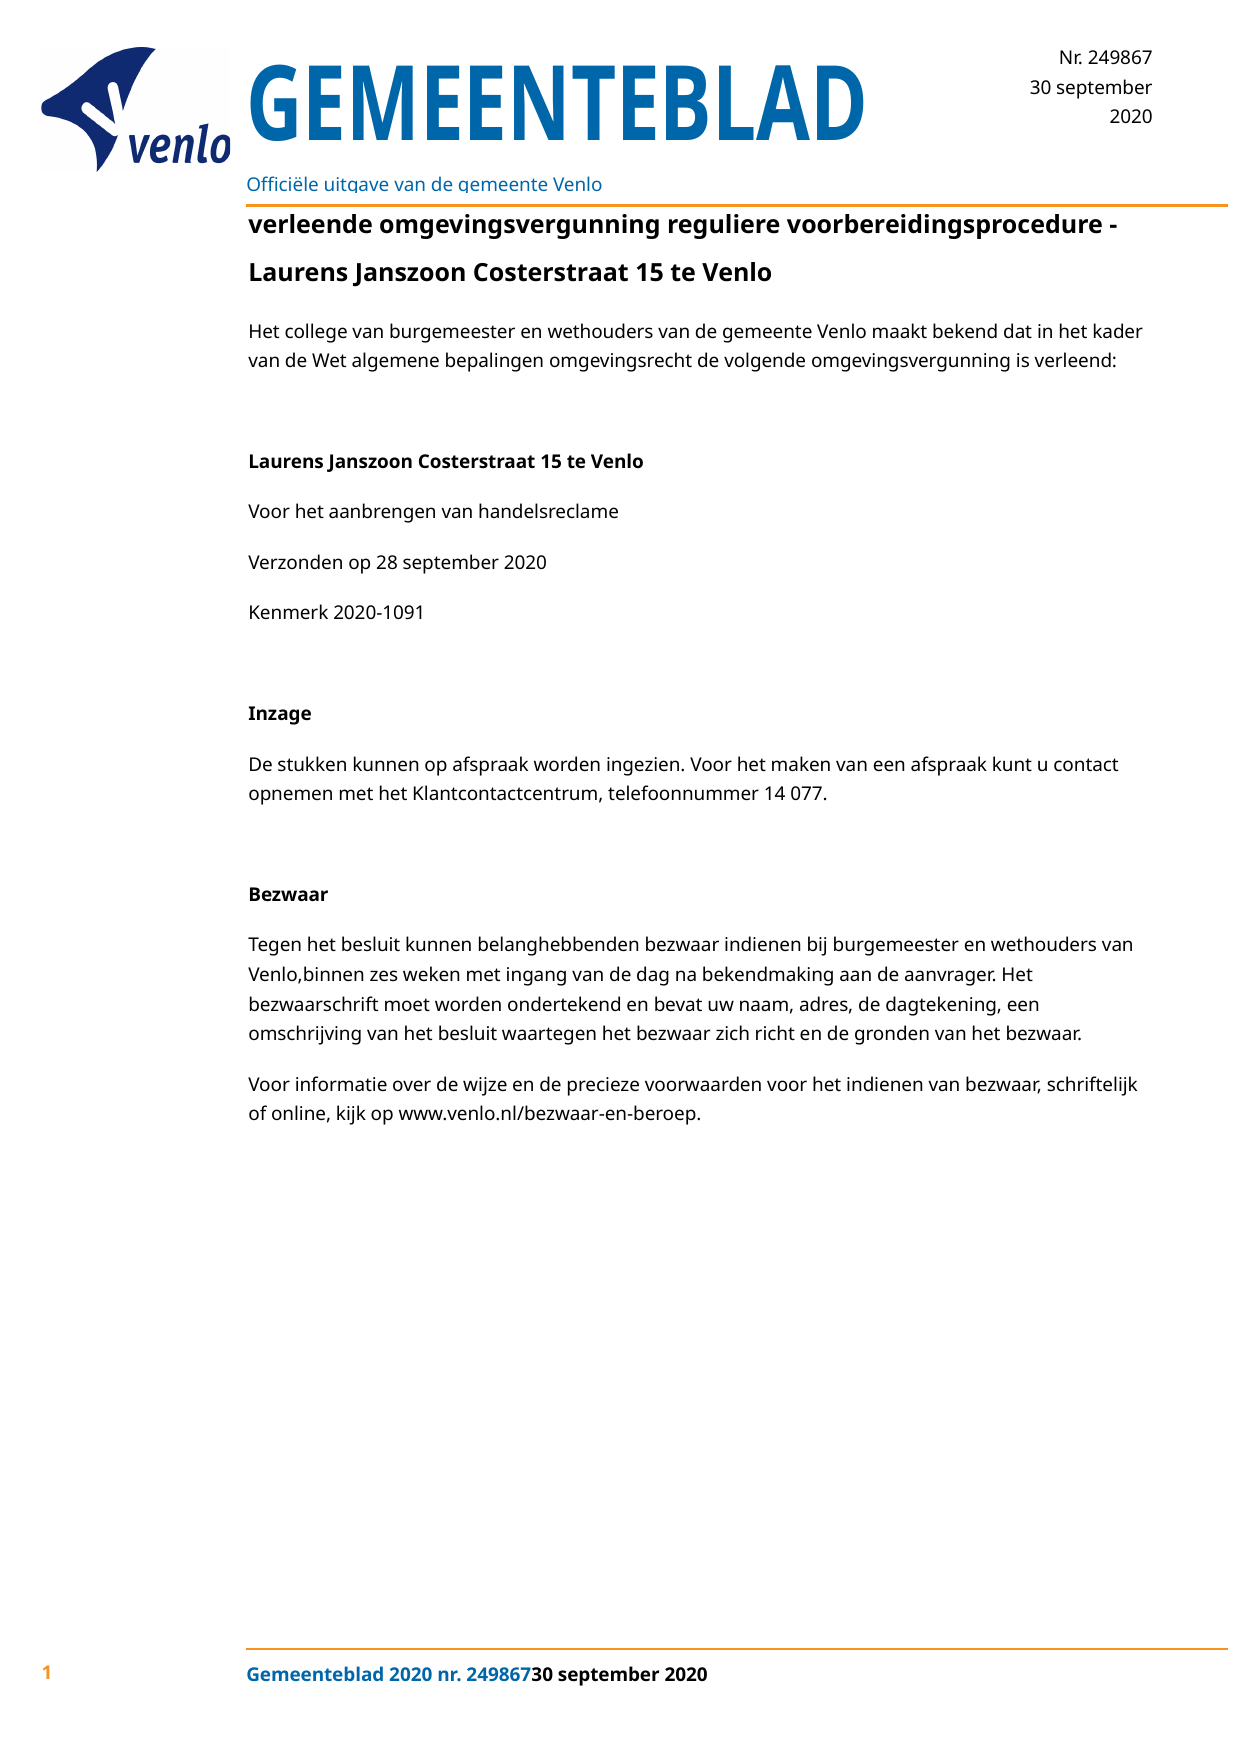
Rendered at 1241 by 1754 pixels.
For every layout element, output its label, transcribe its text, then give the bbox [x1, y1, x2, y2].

text Verzonden op 28 september 2020 [248, 549, 1152, 575]
text Tegen het besluit kunnen belanghebbenden bezwaar indienen bij burgemeester en wethouders van Venlo,binnen zes weken met ingang van de dag na bekendmaking aan de aanvrager. Het bezwaarschrift moet worden ondertekend en bevat uw naam, adres, de dagtekening, een omschrijving van het besluit waartegen het bezwaar zich richt en de gronden van het bezwaar. [248, 932, 1152, 1046]
text De stukken kunnen op afspraak worden ingezien. Voor het maken van een afspraak kunt u contact opnemen met het Klantcontactcentrum, telefoonnummer 14 077. [248, 751, 1152, 806]
text Laurens Janszoon Costerstraat 15 te Venlo [248, 448, 1152, 474]
text Het college van burgemeester en wethouders van de gemeente Venlo maakt bekend dat in het kader van de Wet algemene bepalingen omgevingsrecht de volgende omgevingsvergunning is verleend: [248, 318, 1152, 373]
text Kenmerk 2020-1091 [248, 599, 1152, 625]
text Voor informatie over de wijze en de precieze voorwaarden voor het indienen van bezwaar, schriftelijk of online, kijk op www.venlo.nl/bezwaar-en-beroep. [248, 1071, 1152, 1126]
picture [41, 47, 231, 172]
text verleende omgevingsvergunning reguliere voorbereidingsprocedure - Laurens Janszoon Costerstraat 15 te Venlo [248, 207, 1152, 288]
text Inzage [248, 700, 1152, 726]
text Voor het aanbrengen van handelsreclame [248, 499, 1152, 524]
text Bezwaar [248, 881, 1152, 907]
